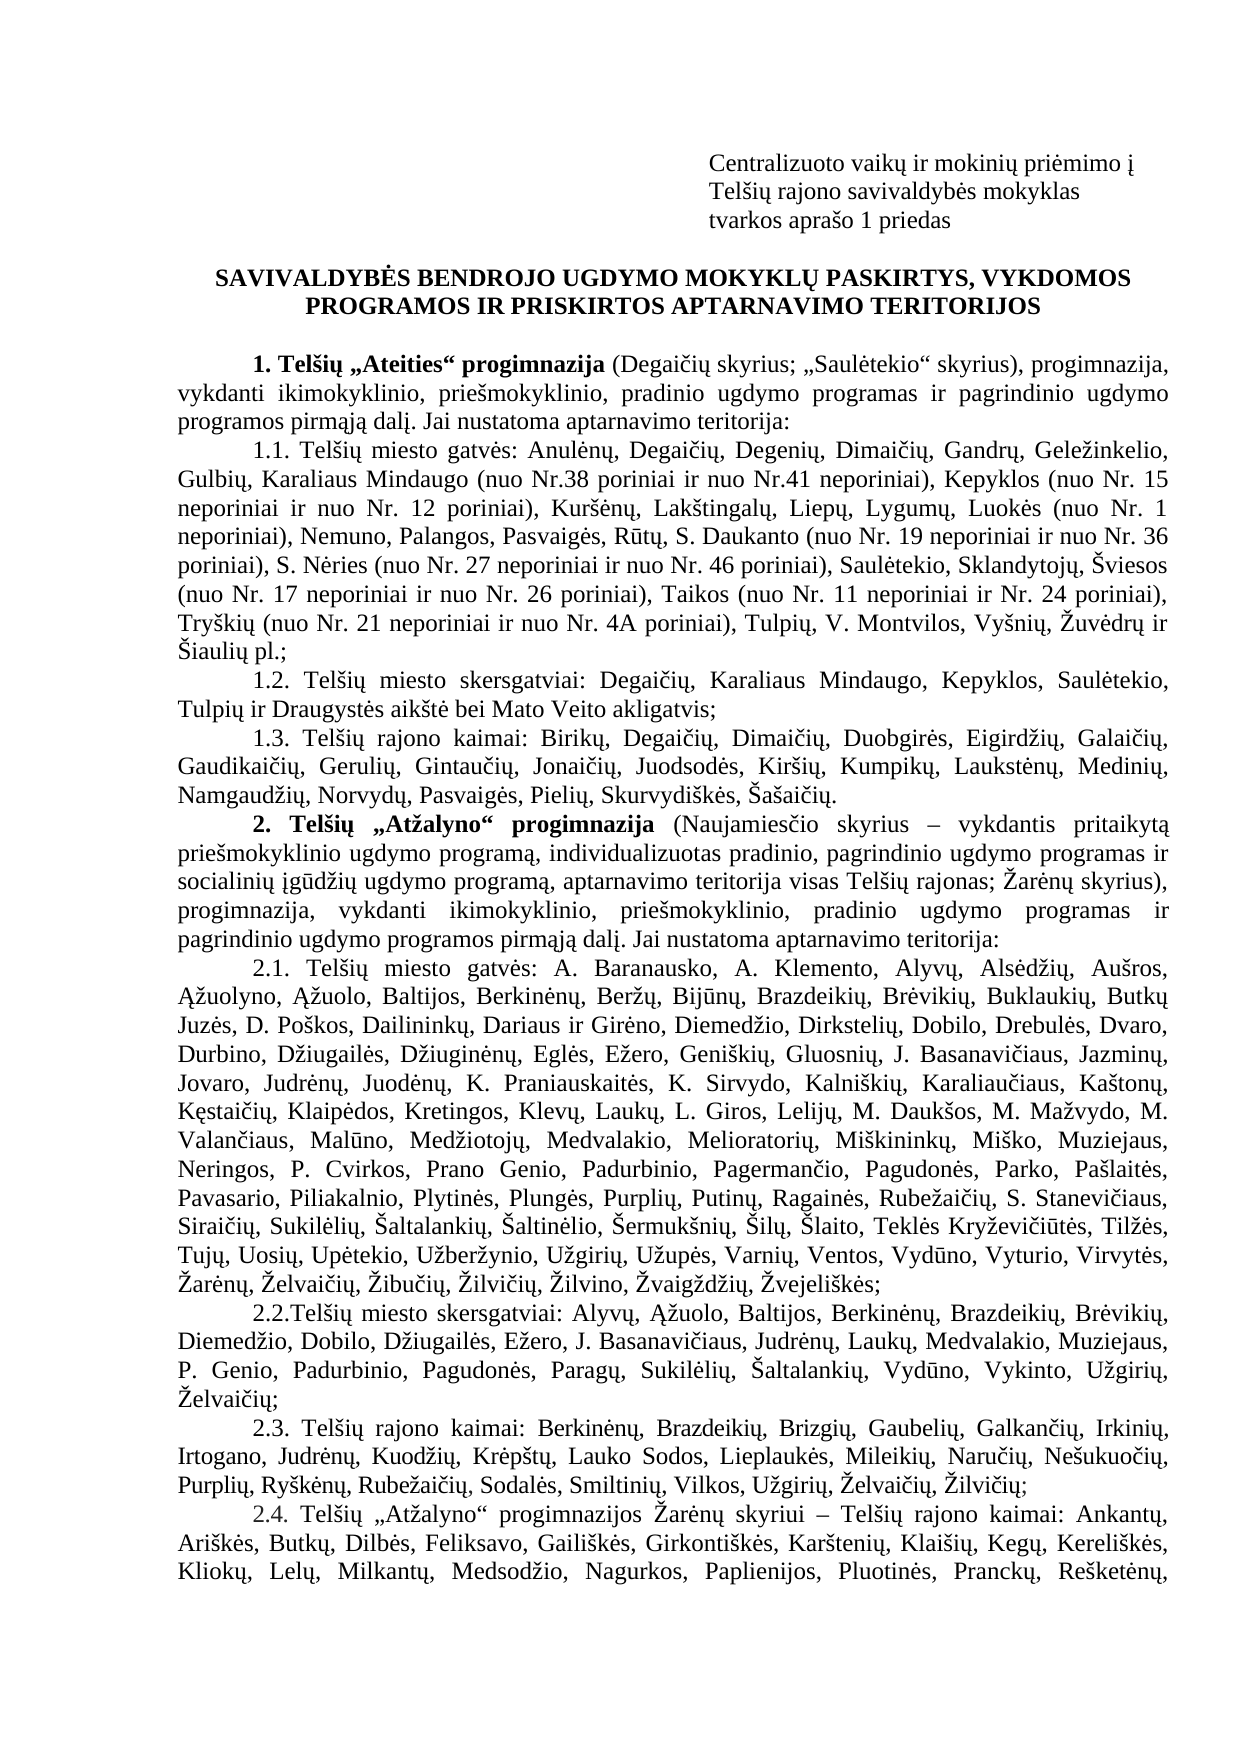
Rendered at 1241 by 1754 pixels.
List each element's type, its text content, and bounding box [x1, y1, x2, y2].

text 2.1. Telšių miesto gatvės: A. Baranausko, A. Klemento, Alyvų, Alsėdžių, Aušros, Ąžuolyno, Ąžuolo, Baltijos, Berkinėnų, Beržų, Bijūnų, Brazdeikių, Brėvikių, Buklaukių, Butkų Juzės, D. Poškos, Dailininkų, Dariaus ir Girėno, Diemedžio, Dirkstelių, Dobilo, Drebulės, Dvaro, Durbino, Džiugailės, Džiuginėnų, Eglės, Ežero, Geniškių, Gluosnių, J. Basanavičiaus, Jazminų, Jovaro, Judrėnų, Juodėnų, K. Praniauskaitės, K. Sirvydo, Kalniškių, Karaliaučiaus, Kaštonų, Kęstaičių, Klaipėdos, Kretingos, Klevų, Laukų, L. Giros, Lelijų, M. Daukšos, M. Mažvydo, M. Valančiaus, Malūno, Medžiotojų, Medvalakio, Melioratorių, Miškininkų, Miško, Muziejaus, Neringos, P. Cvirkos, Prano Genio, Padurbinio, Pagermančio, Pagudonės, Parko, Pašlaitės, Pavasario, Piliakalnio, Plytinės, Plungės, Purplių, Putinų, Ragainės, Rubežaičių, S. Stanevičiaus, Siraičių, Sukilėlių, Šaltalankių, Šaltinėlio, Šermukšnių, Šilų, Šlaito, Teklės Kryževičiūtės, Tilžės, Tujų, Uosių, Upėtekio, Užberžynio, Užgirių, Užupės, Varnių, Ventos, Vydūno, Vyturio, Virvytės, Žarėnų, Želvaičių, Žibučių, Žilvičių, Žilvino, Žvaigždžių, Žvejeliškės; [177, 953, 1169, 1298]
text 1.1. Telšių miesto gatvės: Anulėnų, Degaičių, Degenių, Dimaičių, Gandrų, Geležinkelio, Gulbių, Karaliaus Mindaugo (nuo Nr.38 poriniai ir nuo Nr.41 neporiniai), Kepyklos (nuo Nr. 15 neporiniai ir nuo Nr. 12 poriniai), Kuršėnų, Lakštingalų, Liepų, Lygumų, Luokės (nuo Nr. 1 neporiniai), Nemuno, Palangos, Pasvaigės, Rūtų, S. Daukanto (nuo Nr. 19 neporiniai ir nuo Nr. 36 poriniai), S. Nėries (nuo Nr. 27 neporiniai ir nuo Nr. 46 poriniai), Saulėtekio, Sklandytojų, Šviesos (nuo Nr. 17 neporiniai ir nuo Nr. 26 poriniai), Taikos (nuo Nr. 11 neporiniai ir Nr. 24 poriniai), Tryškių (nuo Nr. 21 neporiniai ir nuo Nr. 4A poriniai), Tulpių, V. Montvilos, Vyšnių, Žuvėdrų ir Šiaulių pl.; [177, 435, 1169, 665]
text Telšių rajono savivaldybės mokyklas [709, 176, 1169, 205]
text 1.3. Telšių rajono kaimai: Birikų, Degaičių, Dimaičių, Duobgirės, Eigirdžių, Galaičių, Gaudikaičių, Gerulių, Gintaučių, Jonaičių, Juodsodės, Kiršių, Kumpikų, Laukstėnų, Medinių, Namgaudžių, Norvydų, Pasvaigės, Pielių, Skurvydiškės, Šašaičių. [177, 723, 1169, 809]
text tvarkos aprašo 1 priedas [709, 205, 1169, 234]
text Centralizuoto vaikų ir mokinių priėmimo į [709, 148, 1169, 176]
text 2.2.Telšių miesto skersgatviai: Alyvų, Ąžuolo, Baltijos, Berkinėnų, Brazdeikių, Brėvikių, Diemedžio, Dobilo, Džiugailės, Ežero, J. Basanavičiaus, Judrėnų, Laukų, Medvalakio, Muziejaus, P. Genio, Padurbinio, Pagudonės, Paragų, Sukilėlių, Šaltalankių, Vydūno, Vykinto, Užgirių, Želvaičių; [177, 1298, 1169, 1413]
text 2.3. Telšių rajono kaimai: Berkinėnų, Brazdeikių, Brizgių, Gaubelių, Galkančių, Irkinių, Irtogano, Judrėnų, Kuodžių, Krėpštų, Lauko Sodos, Lieplaukės, Mileikių, Naručių, Nešukuočių, Purplių, Ryškėnų, Rubežaičių, Sodalės, Smiltinių, Vilkos, Užgirių, Želvaičių, Žilvičių; [177, 1413, 1169, 1499]
text 2.4. Telšių „Atžalyno“ progimnazijos Žarėnų skyriui – Telšių rajono kaimai: Ankantų, Ariškės, Butkų, Dilbės, Feliksavo, Gailiškės, Girkontiškės, Karštenių, Klaišių, Kegų, Kereliškės, Kliokų, Lelų, Milkantų, Medsodžio, Nagurkos, Paplienijos, Pluotinės, Pranckų, Rešketėnų, [177, 1499, 1169, 1585]
text SAVIVALDYBĖS BENDROJO UGDYMO MOKYKLŲ PASKIRTYS, VYKDOMOS PROGRAMOS IR PRISKIRTOS APTARNAVIMO TERITORIJOS [177, 263, 1169, 320]
text 2. Telšių „Atžalyno“ progimnazija (Naujamiesčio skyrius – vykdantis pritaikytą priešmokyklinio ugdymo programą, individualizuotas pradinio, pagrindinio ugdymo programas ir socialinių įgūdžių ugdymo programą, aptarnavimo teritorija visas Telšių rajonas; Žarėnų skyrius), progimnazija, vykdanti ikimokyklinio, priešmokyklinio, pradinio ugdymo programas ir pagrindinio ugdymo programos pirmąją dalį. Jai nustatoma aptarnavimo teritorija: [177, 809, 1169, 953]
text 1. Telšių „Ateities“ progimnazija (Degaičių skyrius; „Saulėtekio“ skyrius), progimnazija, vykdanti ikimokyklinio, priešmokyklinio, pradinio ugdymo programas ir pagrindinio ugdymo programos pirmąją dalį. Jai nustatoma aptarnavimo teritorija: [177, 349, 1169, 435]
text 1.2. Telšių miesto skersgatviai: Degaičių, Karaliaus Mindaugo, Kepyklos, Saulėtekio, Tulpių ir Draugystės aikštė bei Mato Veito akligatvis; [177, 665, 1169, 723]
